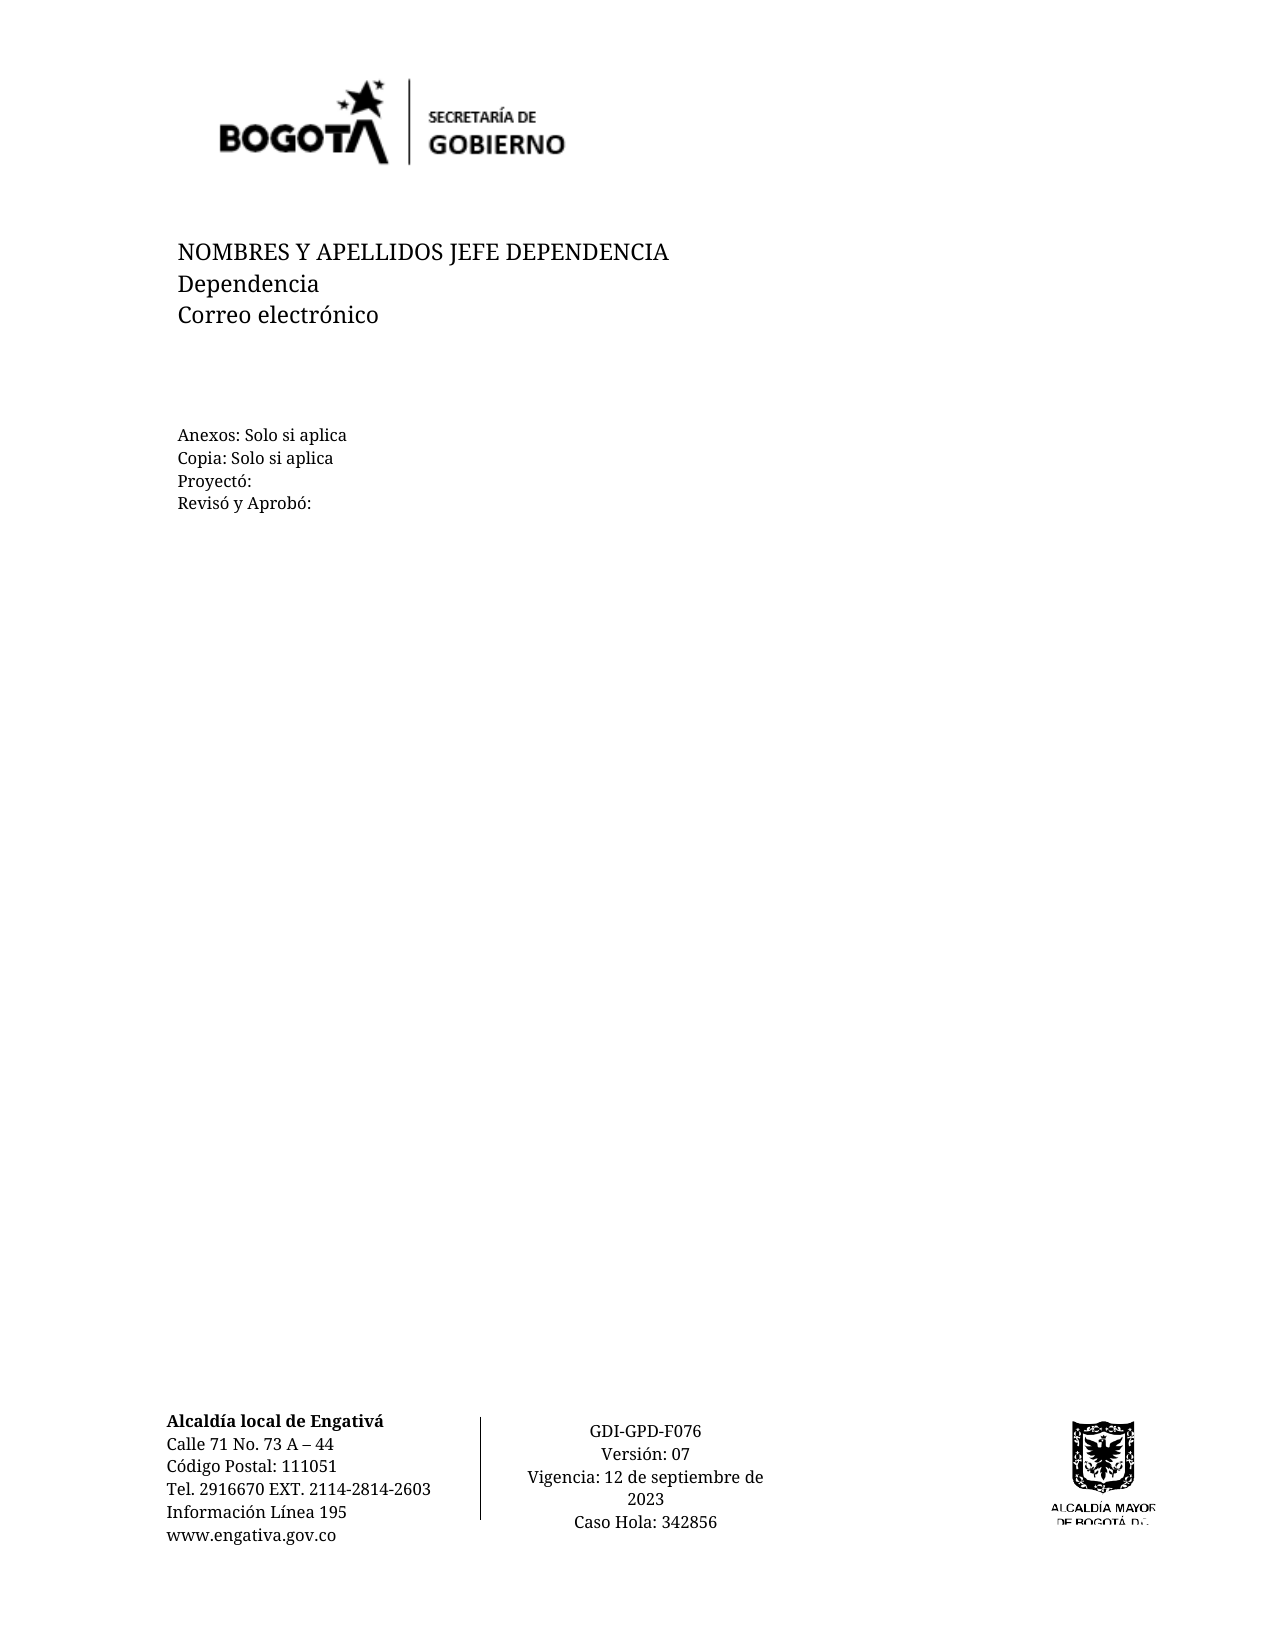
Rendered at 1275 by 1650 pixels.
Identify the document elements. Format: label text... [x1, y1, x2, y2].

text Proyectó: [177, 469, 1157, 492]
text Dependencia [177, 267, 1157, 299]
text Anexos: Solo si aplica [177, 424, 1157, 446]
text Copia: Solo si aplica [177, 446, 1157, 469]
text NOMBRES Y APELLIDOS JEFE DEPENDENCIA [177, 236, 1157, 267]
text Correo electrónico [177, 299, 1157, 330]
text Revisó y Aprobó: [177, 492, 1157, 514]
